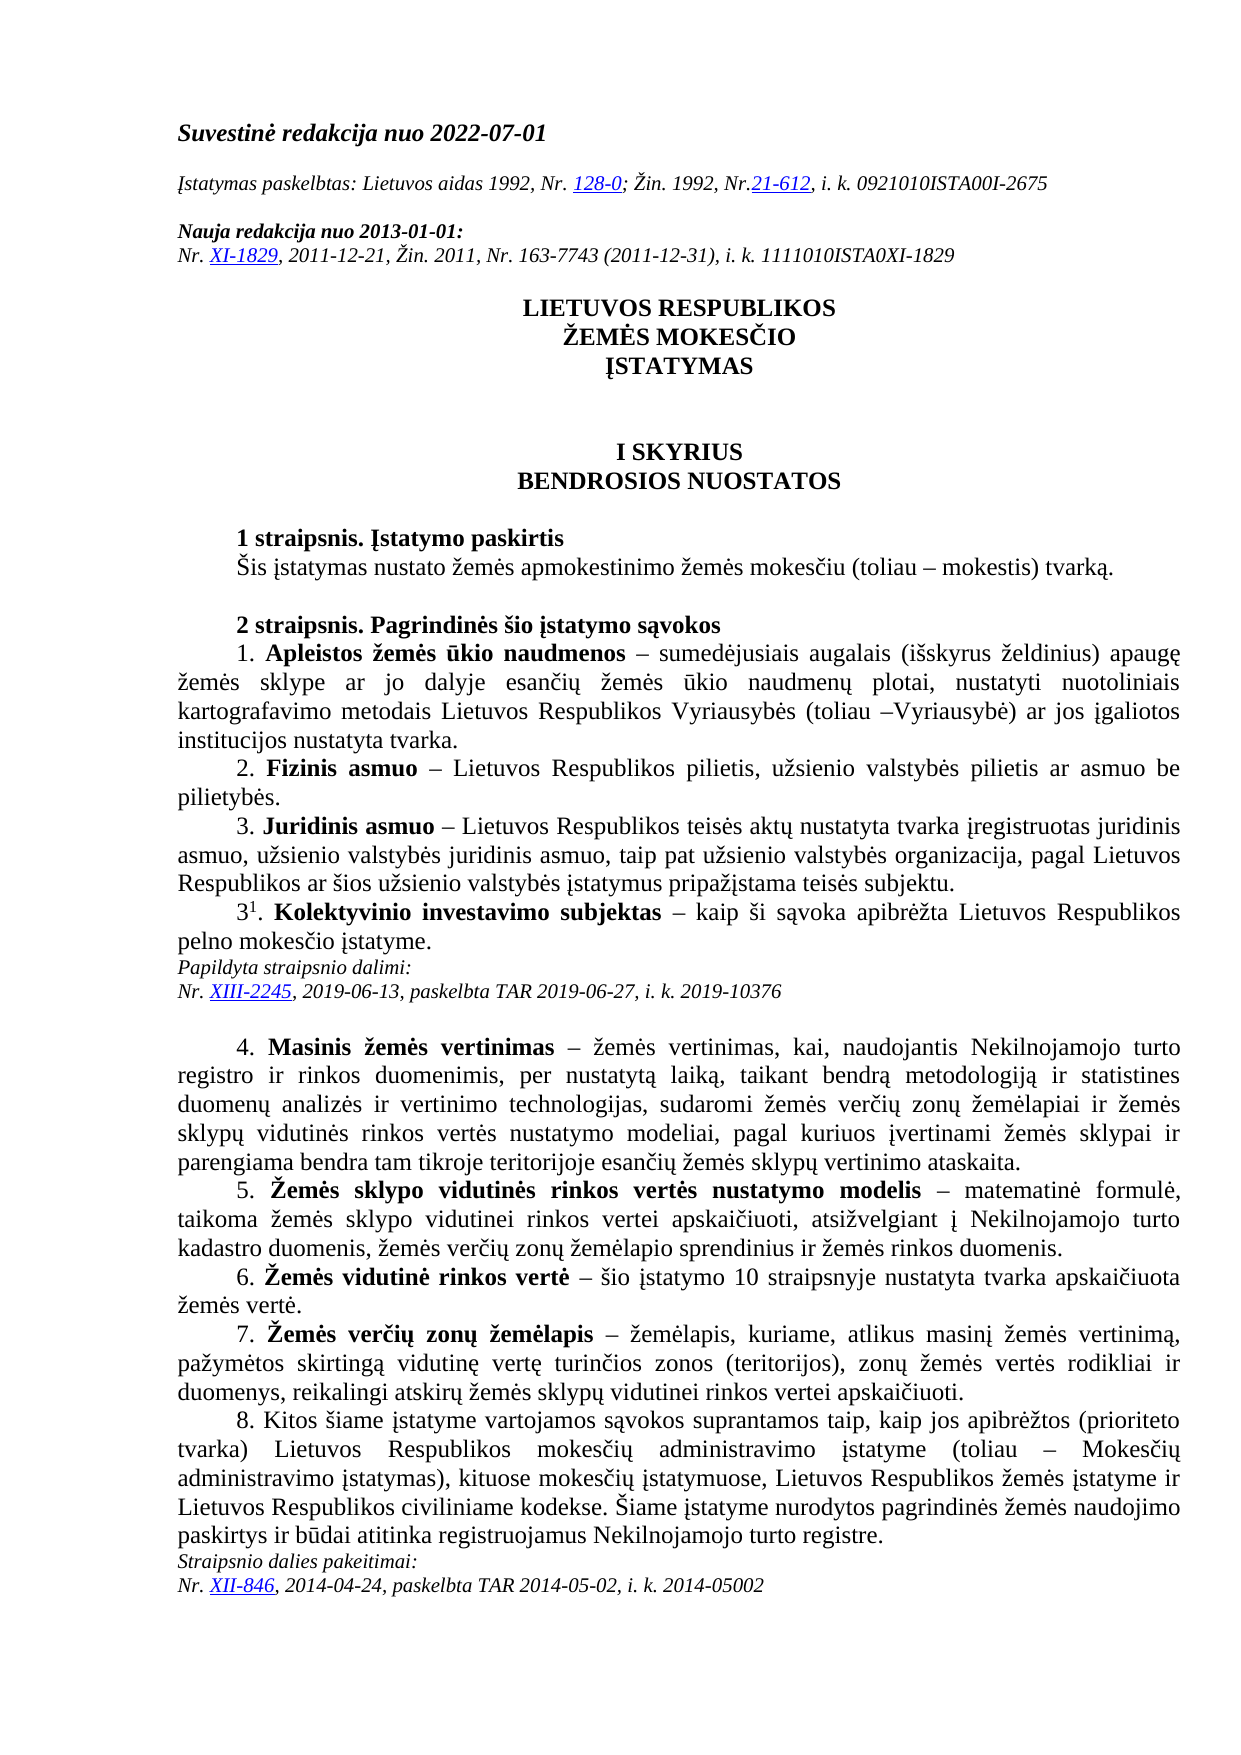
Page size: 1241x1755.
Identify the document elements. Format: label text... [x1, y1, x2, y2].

text 2 straipsnis. Pagrindinės šio įstatymo sąvokos [177, 610, 1181, 638]
text 1 straipsnis. Įstatymo paskirtis [177, 523, 1181, 552]
text I SKYRIUS [177, 437, 1181, 466]
text 8. Kitos šiame įstatyme vartojamos sąvokos suprantamos taip, kaip jos apibrėžtos (prioriteto tvarka) Lietuvos Respublikos mokesčių administravimo įstatyme (toliau – Mokesčių administravimo įstatymas), kituose mokesčių įstatymuose, Lietuvos Respublikos žemės įstatyme ir Lietuvos Respublikos civiliniame kodekse. Šiame įstatyme nurodytos pagrindinės žemės naudojimo paskirtys ir būdai atitinka registruojamus Nekilnojamojo turto registre. [177, 1405, 1181, 1549]
text Nr. XI-1829, 2011-12-21, Žin. 2011, Nr. 163-7743 (2011-12-31), i. k. 1111010ISTA0XI-1829 [177, 243, 1181, 267]
text Nr. XIII-2245, 2019-06-13, paskelbta TAR 2019-06-27, i. k. 2019-10376 [177, 979, 1181, 1003]
text 31. Kolektyvinio investavimo subjektas – kaip ši sąvoka apibrėžta Lietuvos Respublikos pelno mokesčio įstatyme. [177, 897, 1181, 955]
text 2. Fizinis asmuo – Lietuvos Respublikos pilietis, užsienio valstybės pilietis ar asmuo be pilietybės. [177, 753, 1181, 811]
text Straipsnio dalies pakeitimai: [177, 1549, 1181, 1573]
text 1. Apleistos žemės ūkio naudmenos – sumedėjusiais augalais (išskyrus želdinius) apaugę žemės sklype ar jo dalyje esančių žemės ūkio naudmenų plotai, nustatyti nuotoliniais kartografavimo metodais Lietuvos Respublikos Vyriausybės (toliau –Vyriausybė) ar jos įgaliotos institucijos nustatyta tvarka. [177, 638, 1181, 753]
text BENDROSIOS NUOSTATOS [177, 466, 1181, 495]
text 7. Žemės verčių zonų žemėlapis – žemėlapis, kuriame, atlikus masinį žemės vertinimą, pažymėtos skirtingą vidutinę vertę turinčios zonos (teritorijos), zonų žemės vertės rodikliai ir duomenys, reikalingi atskirų žemės sklypų vidutinei rinkos vertei apskaičiuoti. [177, 1319, 1181, 1405]
text Nauja redakcija nuo 2013-01-01: [177, 219, 1181, 243]
text Papildyta straipsnio dalimi: [177, 955, 1181, 979]
text 4. Masinis žemės vertinimas – žemės vertinimas, kai, naudojantis Nekilnojamojo turto registro ir rinkos duomenimis, per nustatytą laiką, taikant bendrą metodologiją ir statistines duomenų analizės ir vertinimo technologijas, sudaromi žemės verčių zonų žemėlapiai ir žemės sklypų vidutinės rinkos vertės nustatymo modeliai, pagal kuriuos įvertinami žemės sklypai ir parengiama bendra tam tikroje teritorijoje esančių žemės sklypų vertinimo ataskaita. [177, 1032, 1181, 1175]
text Suvestinė redakcija nuo 2022-07-01 [177, 118, 1181, 147]
text Įstatymas paskelbtas: Lietuvos aidas 1992, Nr. 128-0; Žin. 1992, Nr.21-612, i. k. 0921010ISTA00I-2675 [177, 171, 1181, 195]
text Lietuvos respublikos žemės mokesčio ĮSTATYMAS [177, 293, 1181, 380]
text Šis įstatymas nustato žemės apmokestinimo žemės mokesčiu (toliau – mokestis) tvarką. [177, 552, 1181, 581]
text 5. Žemės sklypo vidutinės rinkos vertės nustatymo modelis – matematinė formulė, taikoma žemės sklypo vidutinei rinkos vertei apskaičiuoti, atsižvelgiant į Nekilnojamojo turto kadastro duomenis, žemės verčių zonų žemėlapio sprendinius ir žemės rinkos duomenis. [177, 1175, 1181, 1262]
text 6. Žemės vidutinė rinkos vertė – šio įstatymo 10 straipsnyje nustatyta tvarka apskaičiuota žemės vertė. [177, 1262, 1181, 1319]
text 3. Juridinis asmuo – Lietuvos Respublikos teisės aktų nustatyta tvarka įregistruotas juridinis asmuo, užsienio valstybės juridinis asmuo, taip pat užsienio valstybės organizacija, pagal Lietuvos Respublikos ar šios užsienio valstybės įstatymus pripažįstama teisės subjektu. [177, 811, 1181, 897]
text Nr. XII-846, 2014-04-24, paskelbta TAR 2014-05-02, i. k. 2014-05002 [177, 1573, 1181, 1597]
